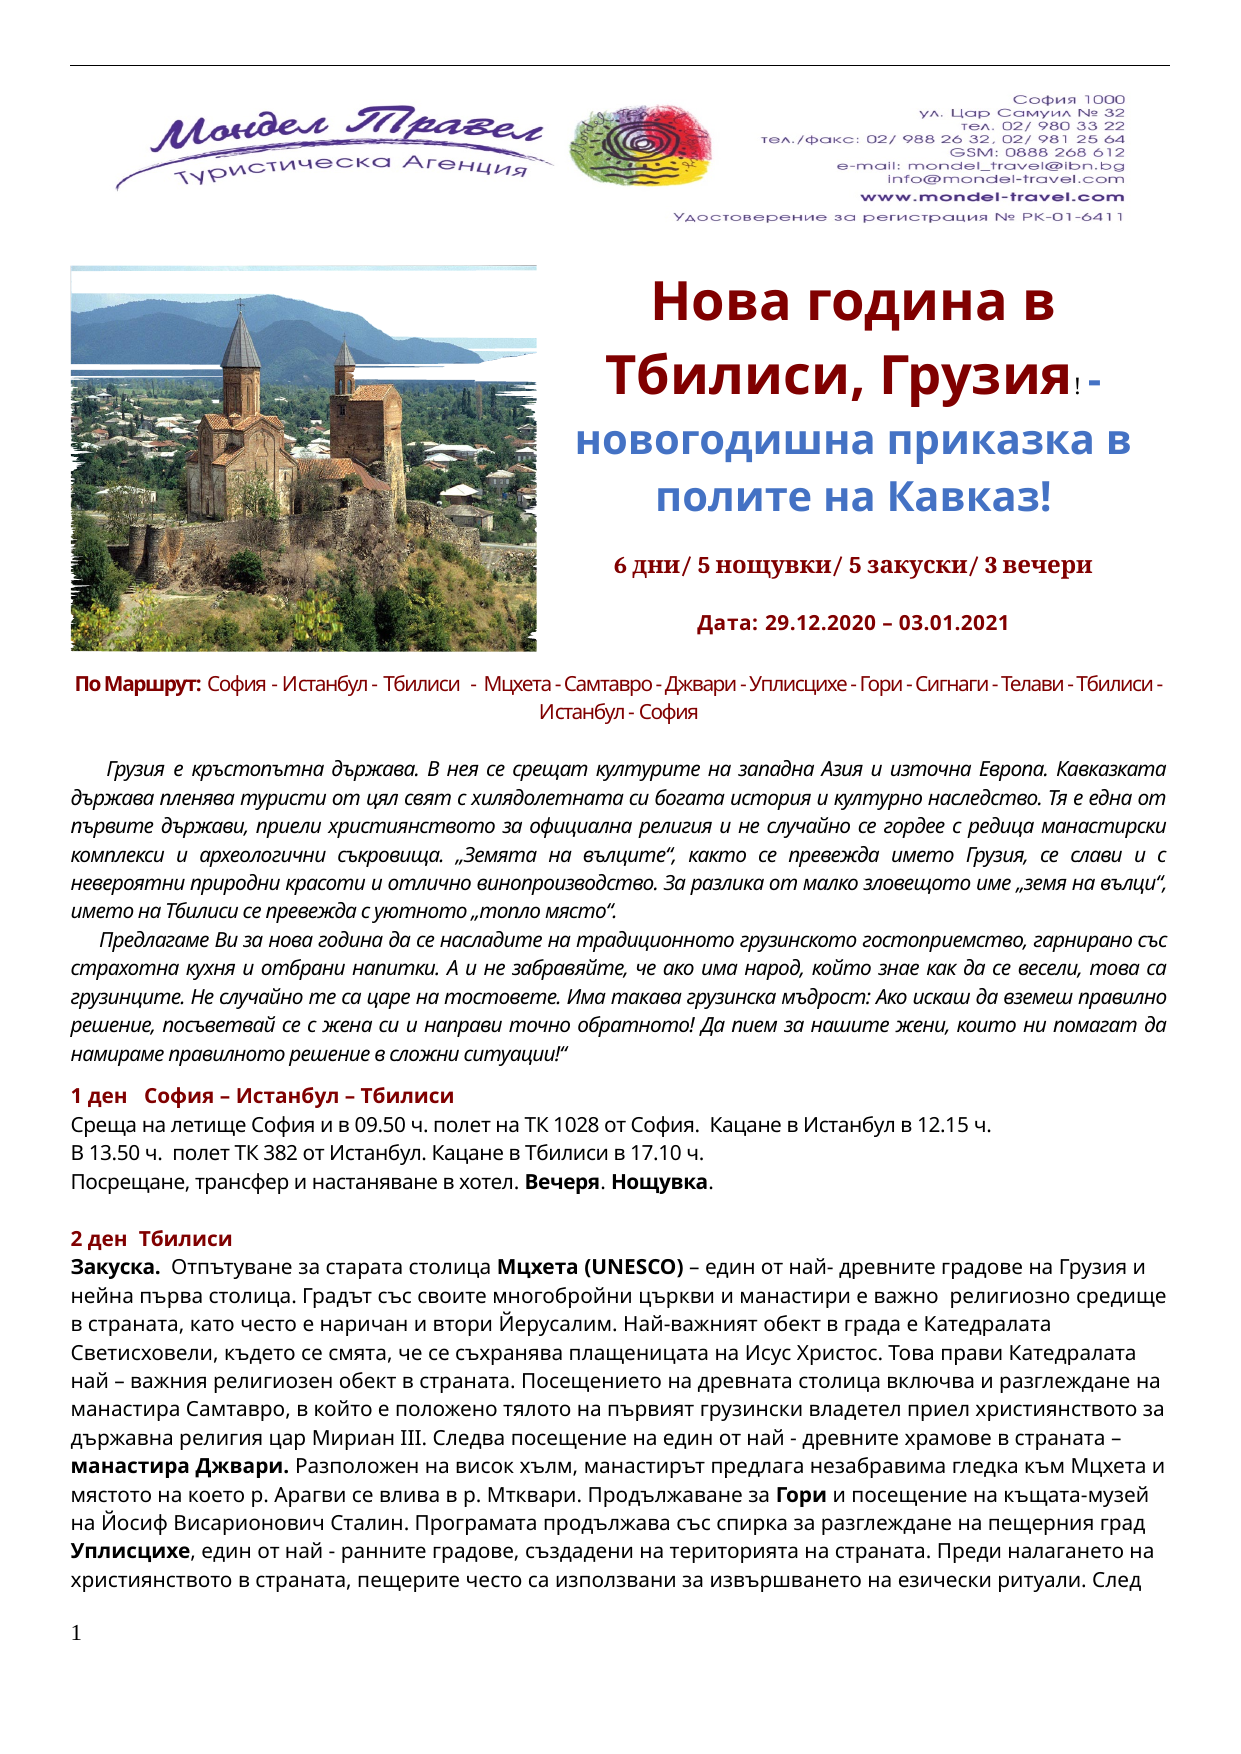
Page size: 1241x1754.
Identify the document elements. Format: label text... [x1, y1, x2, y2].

text По Маршрут: София - Истанбул - Тбилиси - Мцхета - Самтавро - Джвари - Уплисцихе - Гори - Сигнаги - Телави - Тбилиси - Истанбул - София [64, 669, 1174, 726]
text Дата: 29.12.2020 – 03.01.2021 [530, 608, 1170, 637]
text Предлагаме Ви за нова година да се насладите на традиционното грузинското гостоприемство, гарнирано със страхотна кухня и отбрани напитки. А и не забравяйте, че ако има народ, който знае как да се весели, това са грузинците. Не случайно те са царе на тостовете. Има такава грузинска мъдрост: Ако искаш да вземеш правилно решение, посъветвай се с жена си и направи точно обратното! Да пием за нашите жени, които ни помагат да намираме правилното решение в сложни ситуации!“ [70, 925, 1170, 1067]
text 2 ден Тбилиси Закуска. Отпътуване за старата столица Мцхета (UNESCO) – един от най- древните градове на Грузия и нейна първа столица. Градът със своите многобройни църкви и манастири е важно религиозно средище в страната, като често е наричан и втори Йерусалим. Най-важният обект в града е Катедралата Светисховели, където се смята, че се съхранява плащеницата на Исус Христос. Това прави Катедралата най – важния религиозен обект в страната. Посещението на древната столица включва и разглеждане на манастира Самтавро, в който е положено тялото на първият грузински владетел приел християнството за държавна религия цар Мириан III. Следва посещение на един от най - древните храмове в страната – манастира Джвари. Разположен на висок хълм, манастирът предлага незабравима гледка към Мцхета и мястото на което р. Арагви се влива в р. Мтквари. Продължаване за Гори и посещение на къщата-музей на Йосиф Висарионович Сталин. Програмата продължава със спирка за разглеждане на пещерния град Уплисцихе, един от най - ранните градове, създадени на територията на страната. Преди налагането на християнството в страната, пещерите често са използвани за извършването на езически ритуали. След [70, 1224, 1170, 1593]
text Посрещане, трансфер и настаняване в хотел. Вечеря. Нощувка. [70, 1167, 1170, 1195]
text Нова година в Тбилиси, Грузия! - новогодишна приказка в полите на Кавказ! [70, 263, 1170, 524]
text В 13.50 ч. полет ТК 382 от Истанбул. Кацане в Тбилиси в 17.10 ч. [70, 1138, 1170, 1167]
text Среща на летище София и в 09.50 ч. полет на ТК 1028 от София. Кацане в Истанбул в 12.15 ч. [70, 1110, 1170, 1138]
text 6 дни/ 5 нощувки/ 5 закуски/ 3 вечери [534, 552, 1170, 580]
text Грузия e кръстопътна държава. В нея се срещат културите на западна Азия и източна Европа. Кавказката държава пленява туристи от цял свят с хилядолетната си богата история и културно наследство. Тя е една от първите държави, приели християнството за официална религия и не случайно се гордее с редица манастирски комплекси и археологични съкровища. „Земята на вълците“, както се превежда името Грузия, се слави и с невероятни природни красоти и отлично винопроизводство. За разлика от малко зловещото име „земя на вълци“, името на Тбилиси се превежда с уютното „топло място“. [70, 754, 1170, 925]
text 1 ден София – Истанбул – Тбилиси [70, 1082, 1170, 1110]
